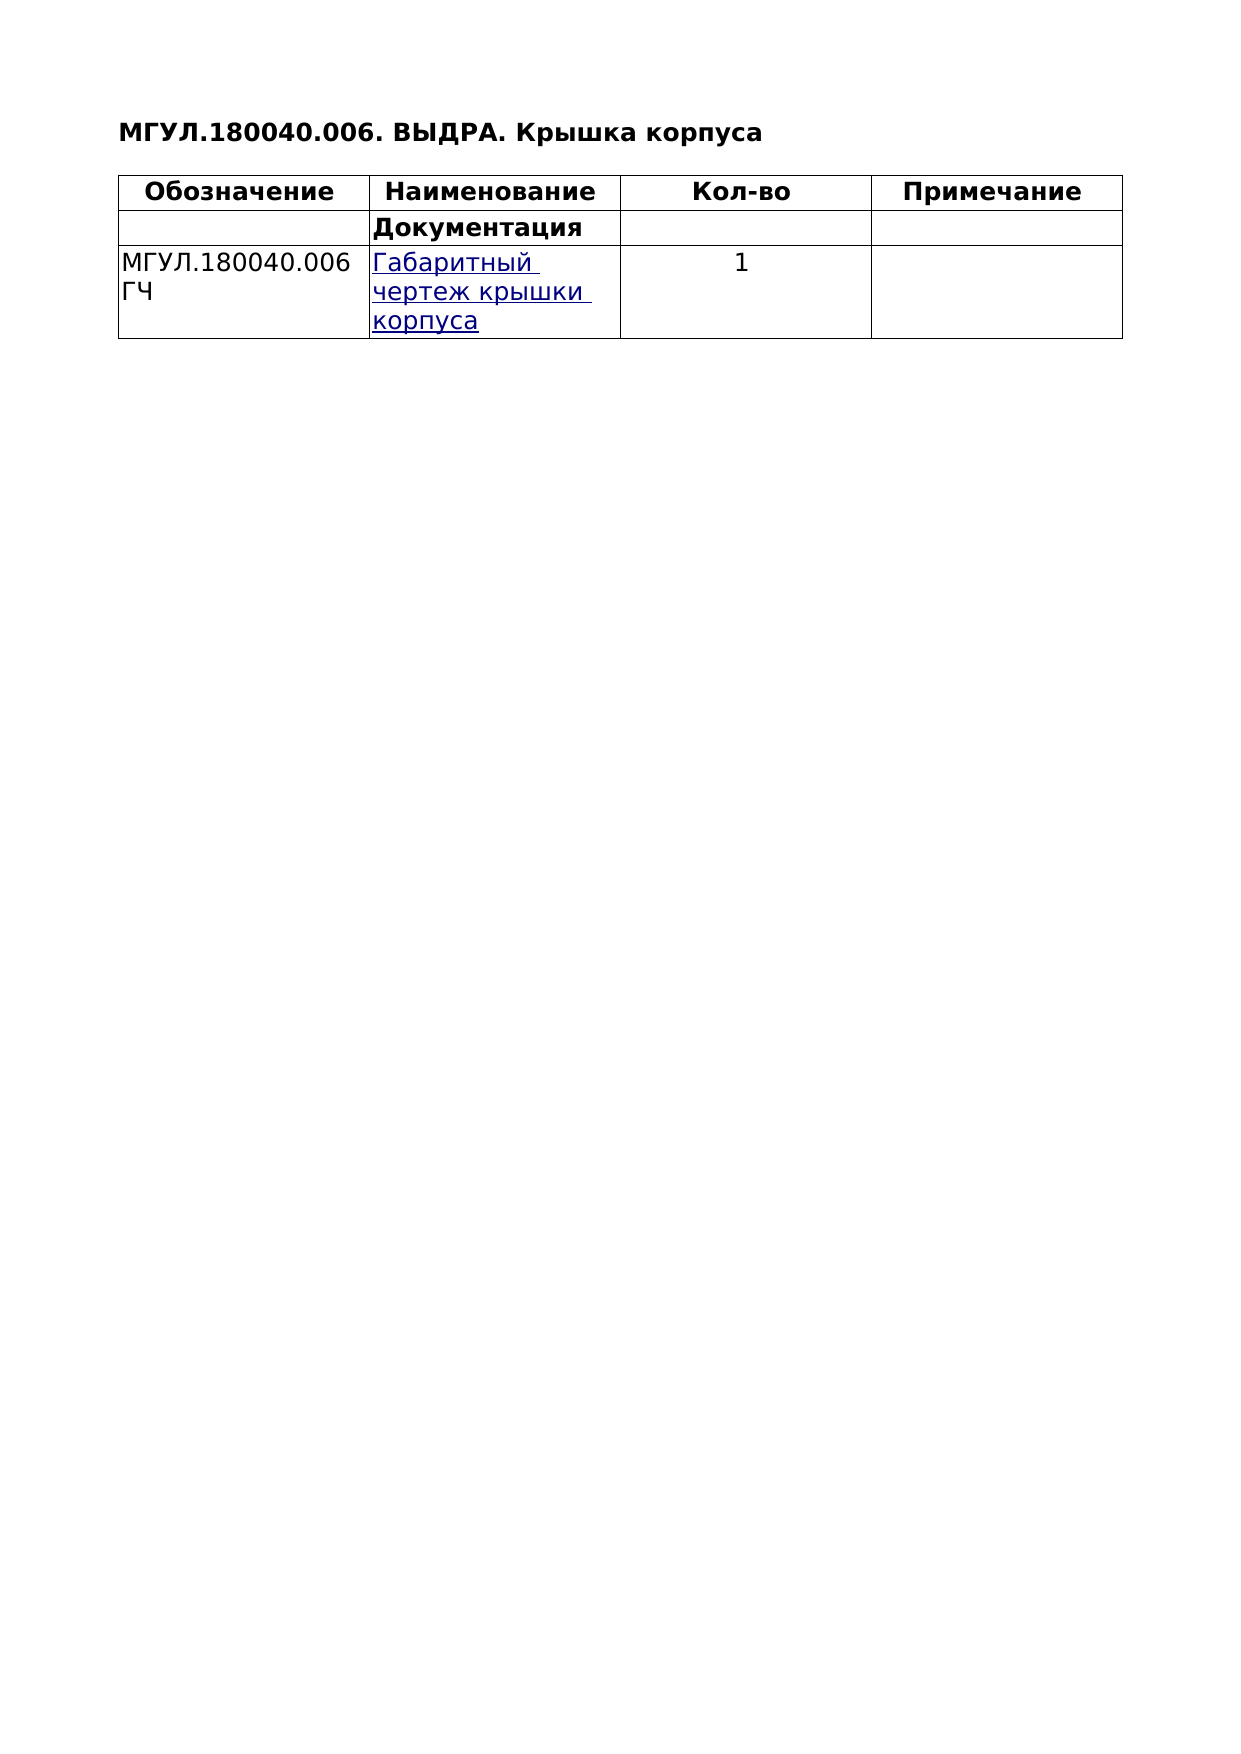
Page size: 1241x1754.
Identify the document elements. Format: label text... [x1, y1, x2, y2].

table_header Наименование [370, 176, 620, 210]
table_cell [872, 246, 1122, 338]
table_cell МГУЛ.180040.006ГЧ [119, 246, 369, 338]
table_cell [872, 211, 1122, 245]
table_cell 1 [621, 246, 871, 338]
table_cell Габаритный чертеж крышки корпуса [370, 246, 620, 338]
table_header Кол-во [621, 176, 871, 210]
table_header Обозначение [119, 176, 369, 210]
table_header Примечание [872, 176, 1122, 210]
table_cell [119, 211, 369, 245]
text МГУЛ.180040.006. ВЫДРА. Крышка корпуса [118, 118, 1122, 147]
table_cell Документация [370, 211, 620, 245]
table_cell [621, 211, 871, 245]
